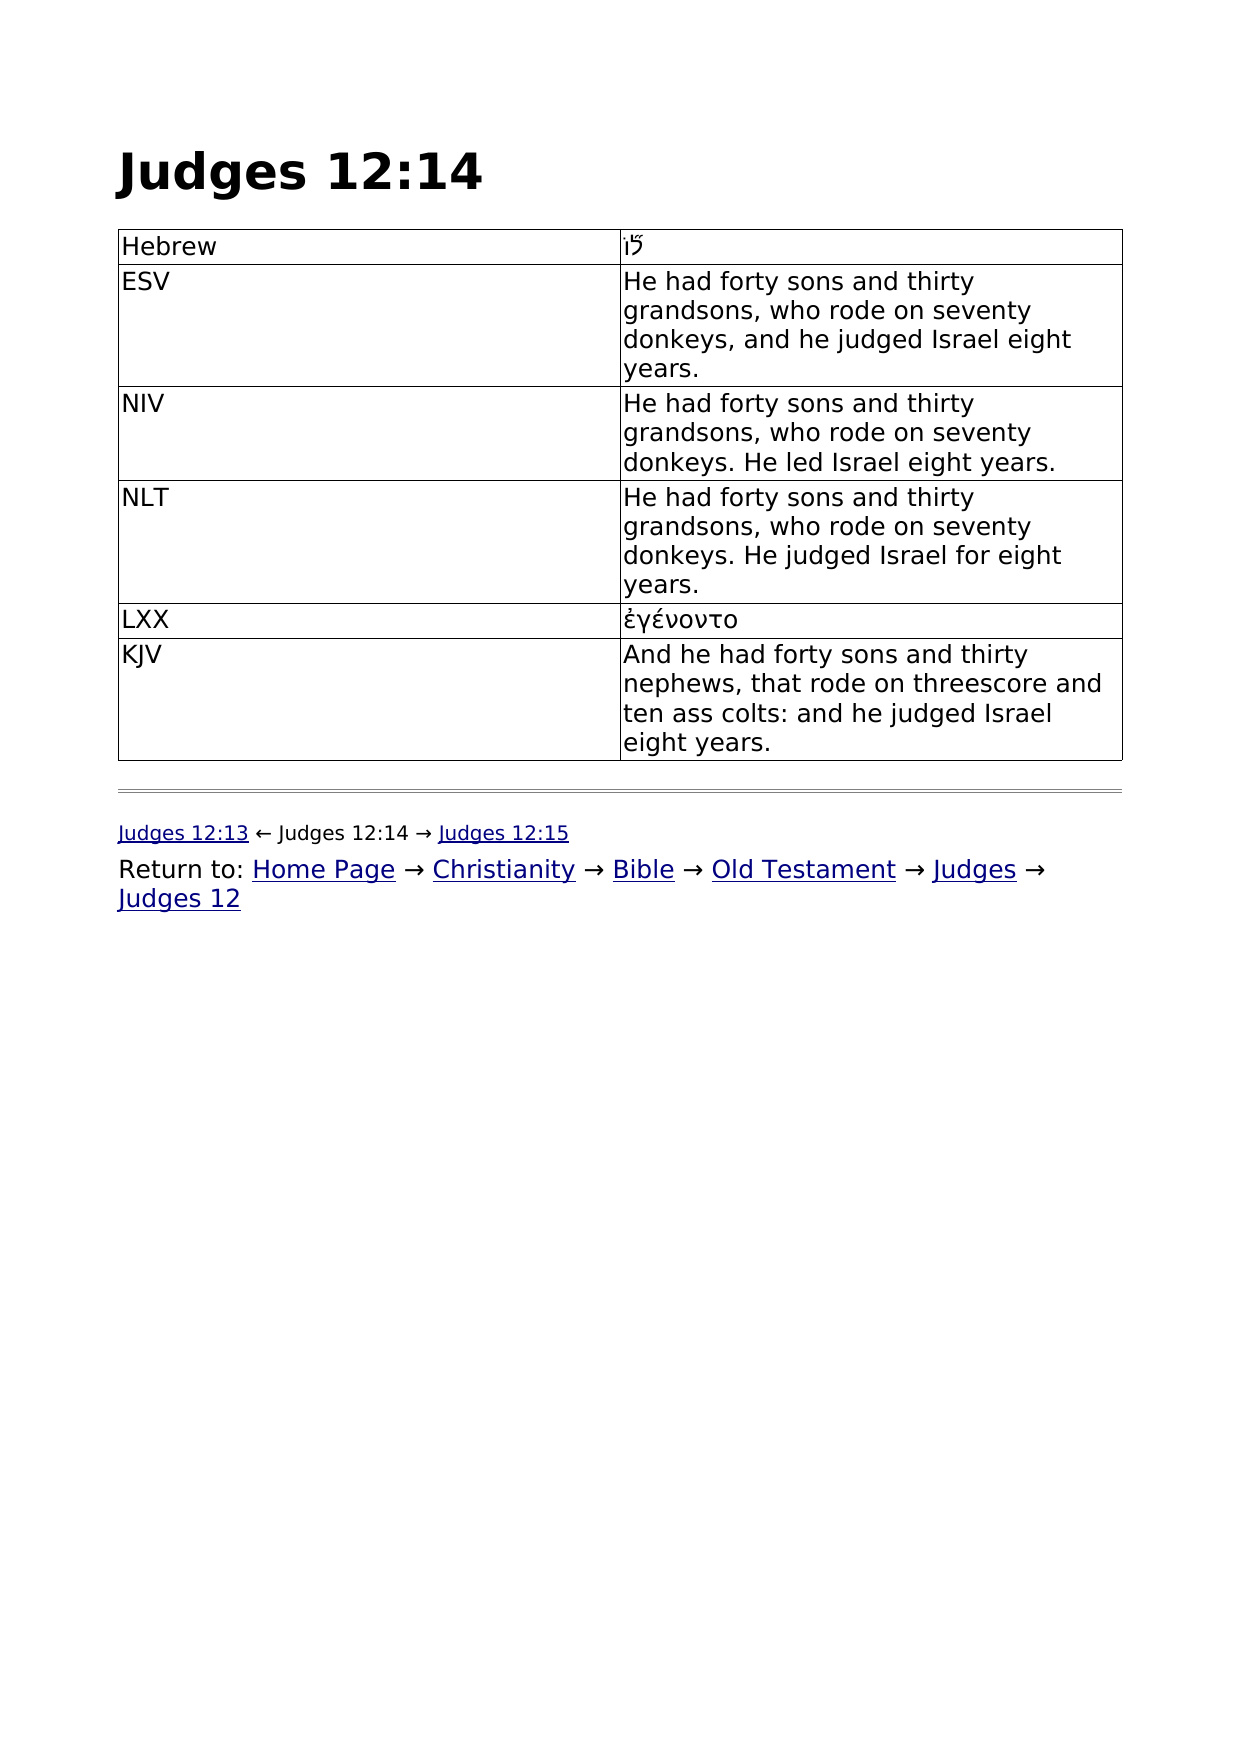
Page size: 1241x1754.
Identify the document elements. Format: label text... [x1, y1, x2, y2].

table_cell He had forty sons and thirty grandsons, who rode on seventy donkeys. He led Israel eight years. [621, 387, 1122, 480]
table_header Hebrew [119, 230, 620, 264]
table_cell NIV [119, 387, 620, 480]
table_cell NLT [119, 481, 620, 602]
subtitle Judges 12:14 [118, 143, 1122, 201]
table_cell And he had forty sons and thirty nephews, that rode on threescore and ten ass colts: and he judged Israel eight years. [621, 639, 1122, 760]
table_cell He had forty sons and thirty grandsons, who rode on seventy donkeys. He judged Israel for eight years. [621, 481, 1122, 602]
table_cell He had forty sons and thirty grandsons, who rode on seventy donkeys, and he judged Israel eight years. [621, 265, 1122, 386]
table_cell KJV [119, 639, 620, 760]
table_cell ἐγένοντο [621, 604, 1122, 637]
table_cell ESV [119, 265, 620, 386]
text Judges 12:13 ← Judges 12:14 → Judges 12:15 [118, 821, 1122, 855]
text Return to: Home Page → Christianity → Bible → Old Testament → Judges → Judges 12 [118, 855, 1122, 914]
table_header ל֞וֹ [621, 230, 1122, 264]
table_cell LXX [119, 604, 620, 637]
